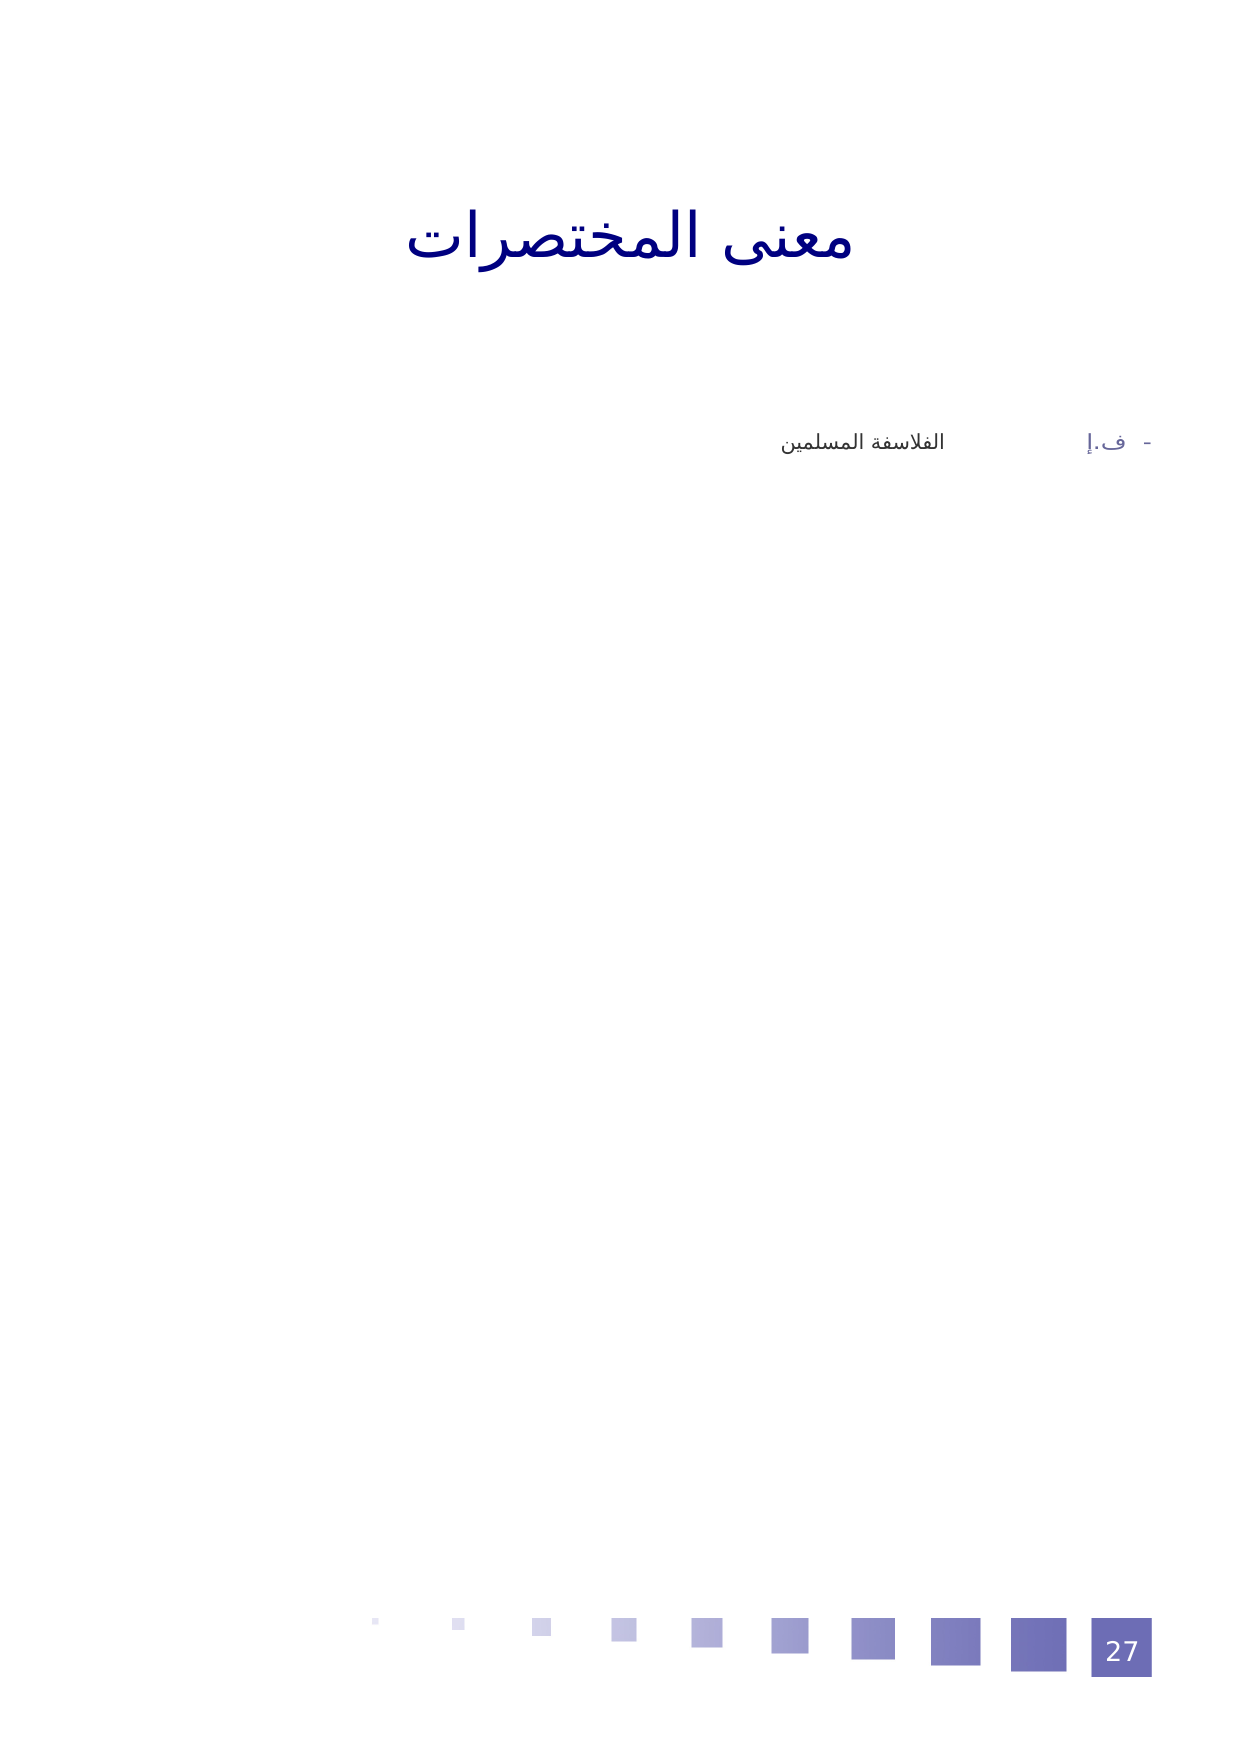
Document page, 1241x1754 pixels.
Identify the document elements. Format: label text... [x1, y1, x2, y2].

title معنى المختصرات [213, 199, 856, 272]
picture [177, 1618, 1152, 1677]
text - ف.إ الفلاسفة المسلمين [177, 430, 1152, 454]
